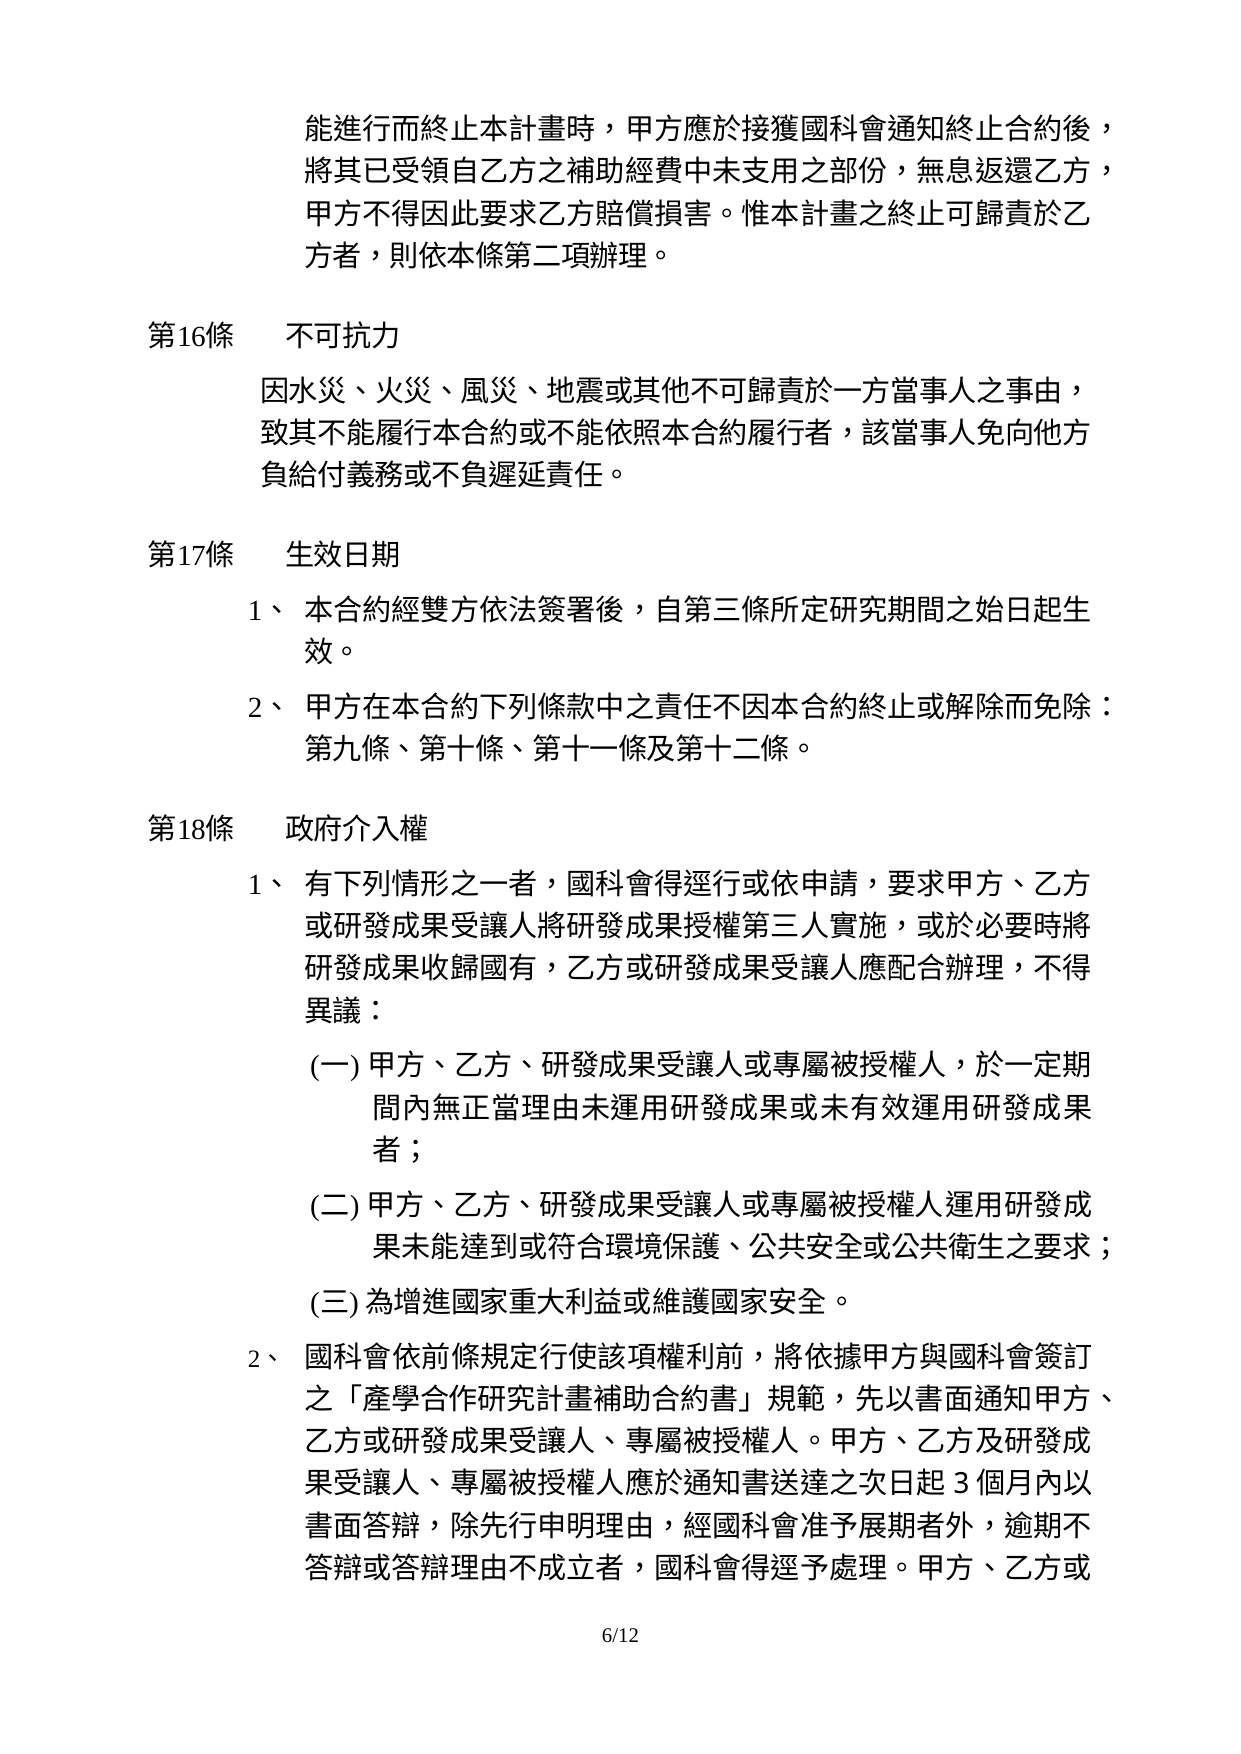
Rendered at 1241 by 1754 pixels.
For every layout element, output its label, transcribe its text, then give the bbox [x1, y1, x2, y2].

list 國科會如認為本計畫之繼續執行不能達到預期之目的或工作不能進行而終止本計畫時，甲方應於接獲國科會通知終止合約後，將其已受領自乙方之補助經費中未支用之部份，無息返還乙方，甲方不得因此要求乙方賠償損害。惟本計畫之終止可歸責於乙方者，則依本條第二項辦理。 [248, 106, 1092, 275]
text (二) 甲方、乙方、研發成果受讓人或專屬被授權人運用研發成果未能達到或符合環境保護、公共安全或公共衛生之要求； [310, 1181, 1092, 1266]
text 因水災、火災、風災、地震或其他不可歸責於一方當事人之事由，致其不能履行本合約或不能依照本合約履行者，該當事人免向他方負給付義務或不負遲延責任。 [260, 367, 1092, 494]
list 國科會依前條規定行使該項權利前，將依據甲方與國科會簽訂之「產學合作研究計畫補助合約書」規範，先以書面通知甲方、乙方或研發成果受讓人、專屬被授權人。甲方、乙方及研發成果受讓人、專屬被授權人應於通知書送達之次日起3個月內以書面答辯，除先行申明理由，經國科會准予展期者外，逾期不答辯或答辯理由不成立者，國科會得逕予處理。甲方、乙方或研發成果受讓人或專屬被授權人，就國科會之決定，不得為任何權利之主張或損害之請求，並應配合為權利之移轉或授權。 [248, 1333, 1092, 1587]
list 不可抗力 [148, 312, 1092, 355]
list 生效日期 [148, 532, 1092, 574]
text (一) 甲方、乙方、研發成果受讓人或專屬被授權人，於一定期間內無正當理由未運用研發成果或未有效運用研發成果者； [310, 1042, 1092, 1169]
list 有下列情形之一者，國科會得逕行或依申請，要求甲方、乙方或研發成果受讓人將研發成果授權第三人實施，或於必要時將研發成果收歸國有，乙方或研發成果受讓人應配合辦理，不得異議： [248, 860, 1092, 1029]
list 甲方在本合約下列條款中之責任不因本合約終止或解除而免除：第九條、第十條、第十一條及第十二條。 [248, 683, 1092, 768]
list 政府介入權 [148, 806, 1092, 848]
text (三) 為增進國家重大利益或維護國家安全。 [310, 1278, 1092, 1321]
list 本合約經雙方依法簽署後，自第三條所定研究期間之始日起生效。 [248, 586, 1092, 671]
